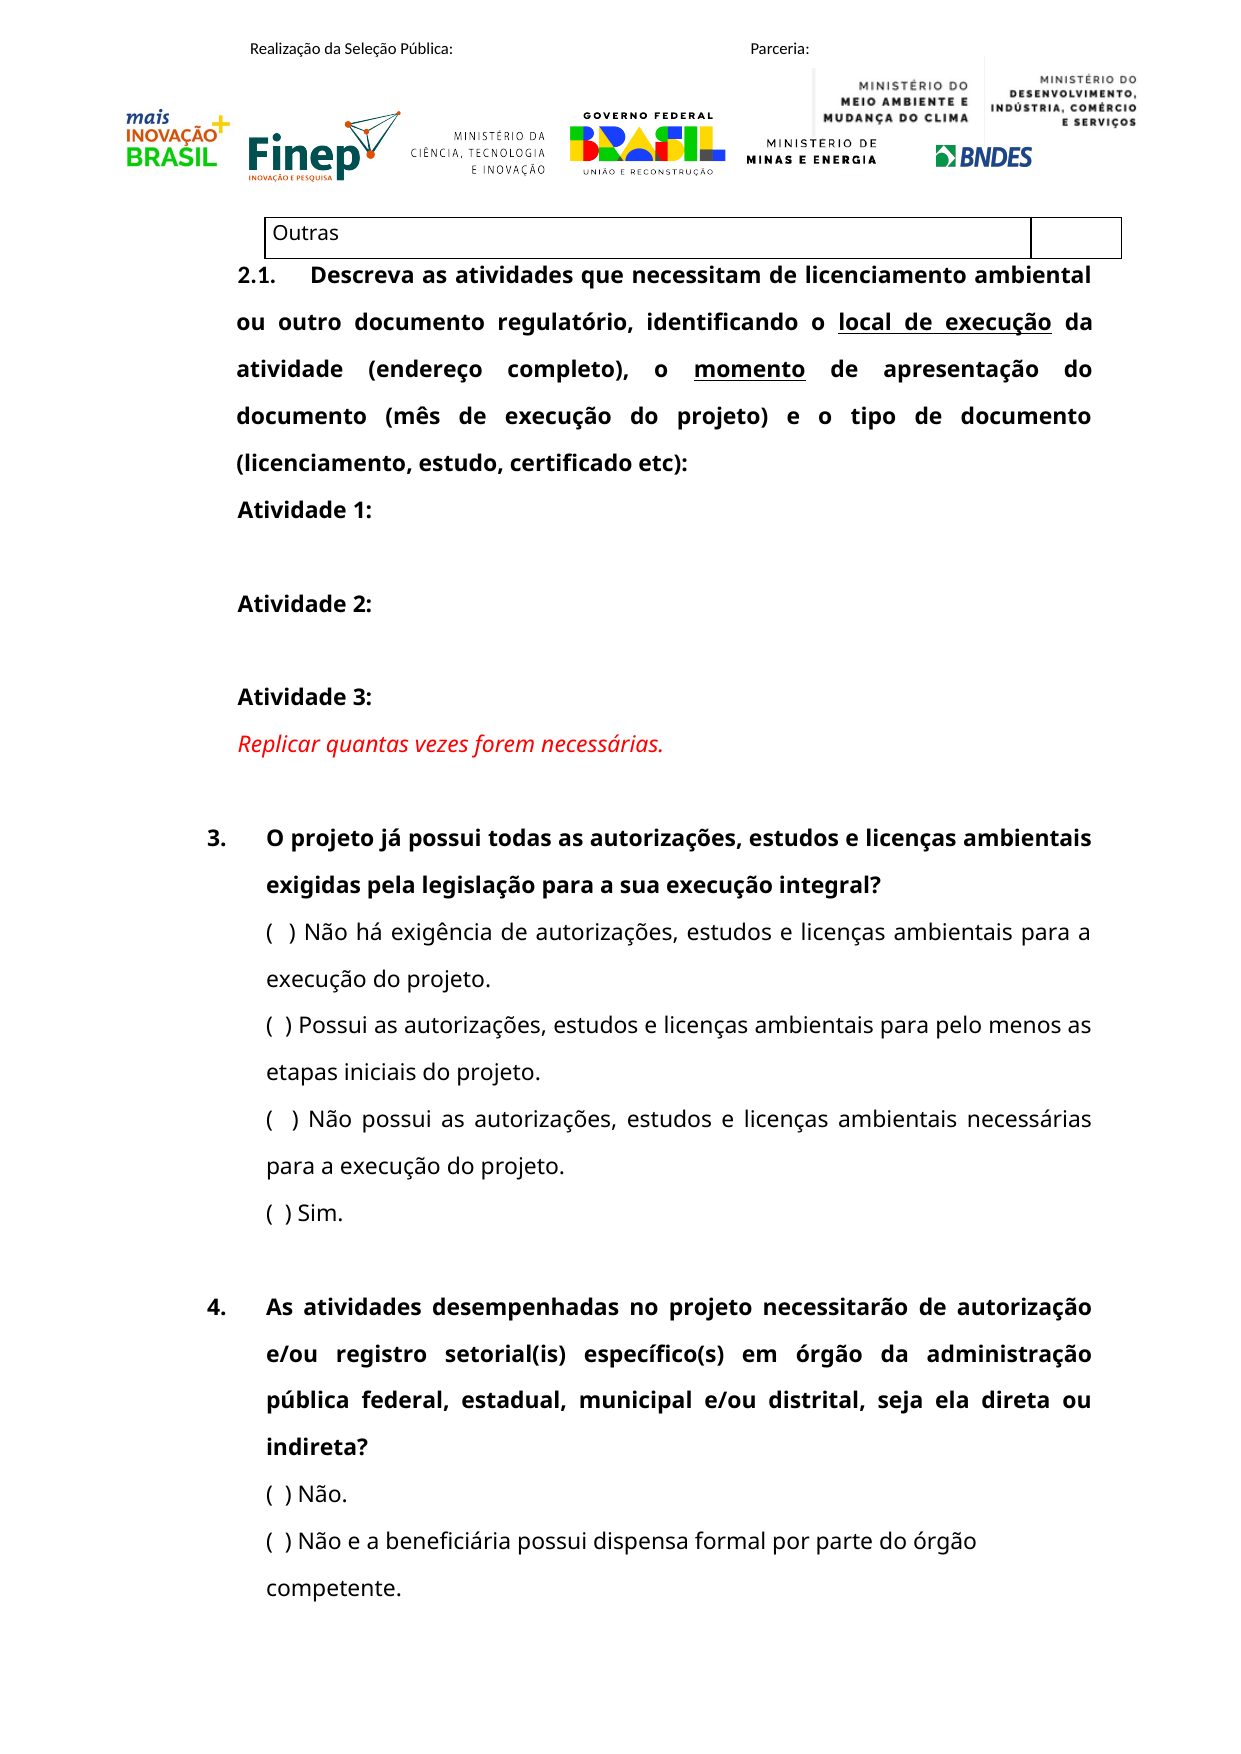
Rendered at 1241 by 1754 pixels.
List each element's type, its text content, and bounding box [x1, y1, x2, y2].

list Atividade 1: [236, 494, 1093, 525]
text ( ) Sim. [266, 1197, 1093, 1228]
list Descreva as atividades que necessitam de licenciamento ambiental ou outro documento regulatório, identificando o local de execução da atividade (endereço completo), o momento de apresentação do documento (mês de execução do projeto) e o tipo de documento (licenciamento, estudo, certificado etc): [236, 259, 1093, 478]
list As atividades desempenhadas no projeto necessitarão de autorização e/ou registro setorial(is) específico(s) em órgão da administração pública federal, estadual, municipal e/ou distrital, seja ela direta ou indireta? [207, 1291, 1093, 1462]
text ( ) Possui as autorizações, estudos e licenças ambientais para pelo menos as etapas iniciais do projeto. [266, 1009, 1093, 1087]
list Replicar quantas vezes forem necessárias. [236, 728, 1093, 759]
list Atividade 2: [236, 587, 1093, 619]
table_cell Outras [266, 218, 1030, 258]
text ( ) Não possui as autorizações, estudos e licenças ambientais necessárias para a execução do projeto. [266, 1103, 1093, 1181]
list Atividade 3: [236, 681, 1093, 712]
text ( ) Não há exigência de autorizações, estudos e licenças ambientais para a execução do projeto. [266, 916, 1093, 994]
text ( ) Não. [266, 1478, 1093, 1509]
table_cell [1032, 218, 1121, 258]
text ( ) Não e a beneficiária possui dispensa formal por parte do órgão competente. [266, 1525, 1093, 1603]
list O projeto já possui todas as autorizações, estudos e licenças ambientais exigidas pela legislação para a sua execução integral? [207, 822, 1093, 900]
